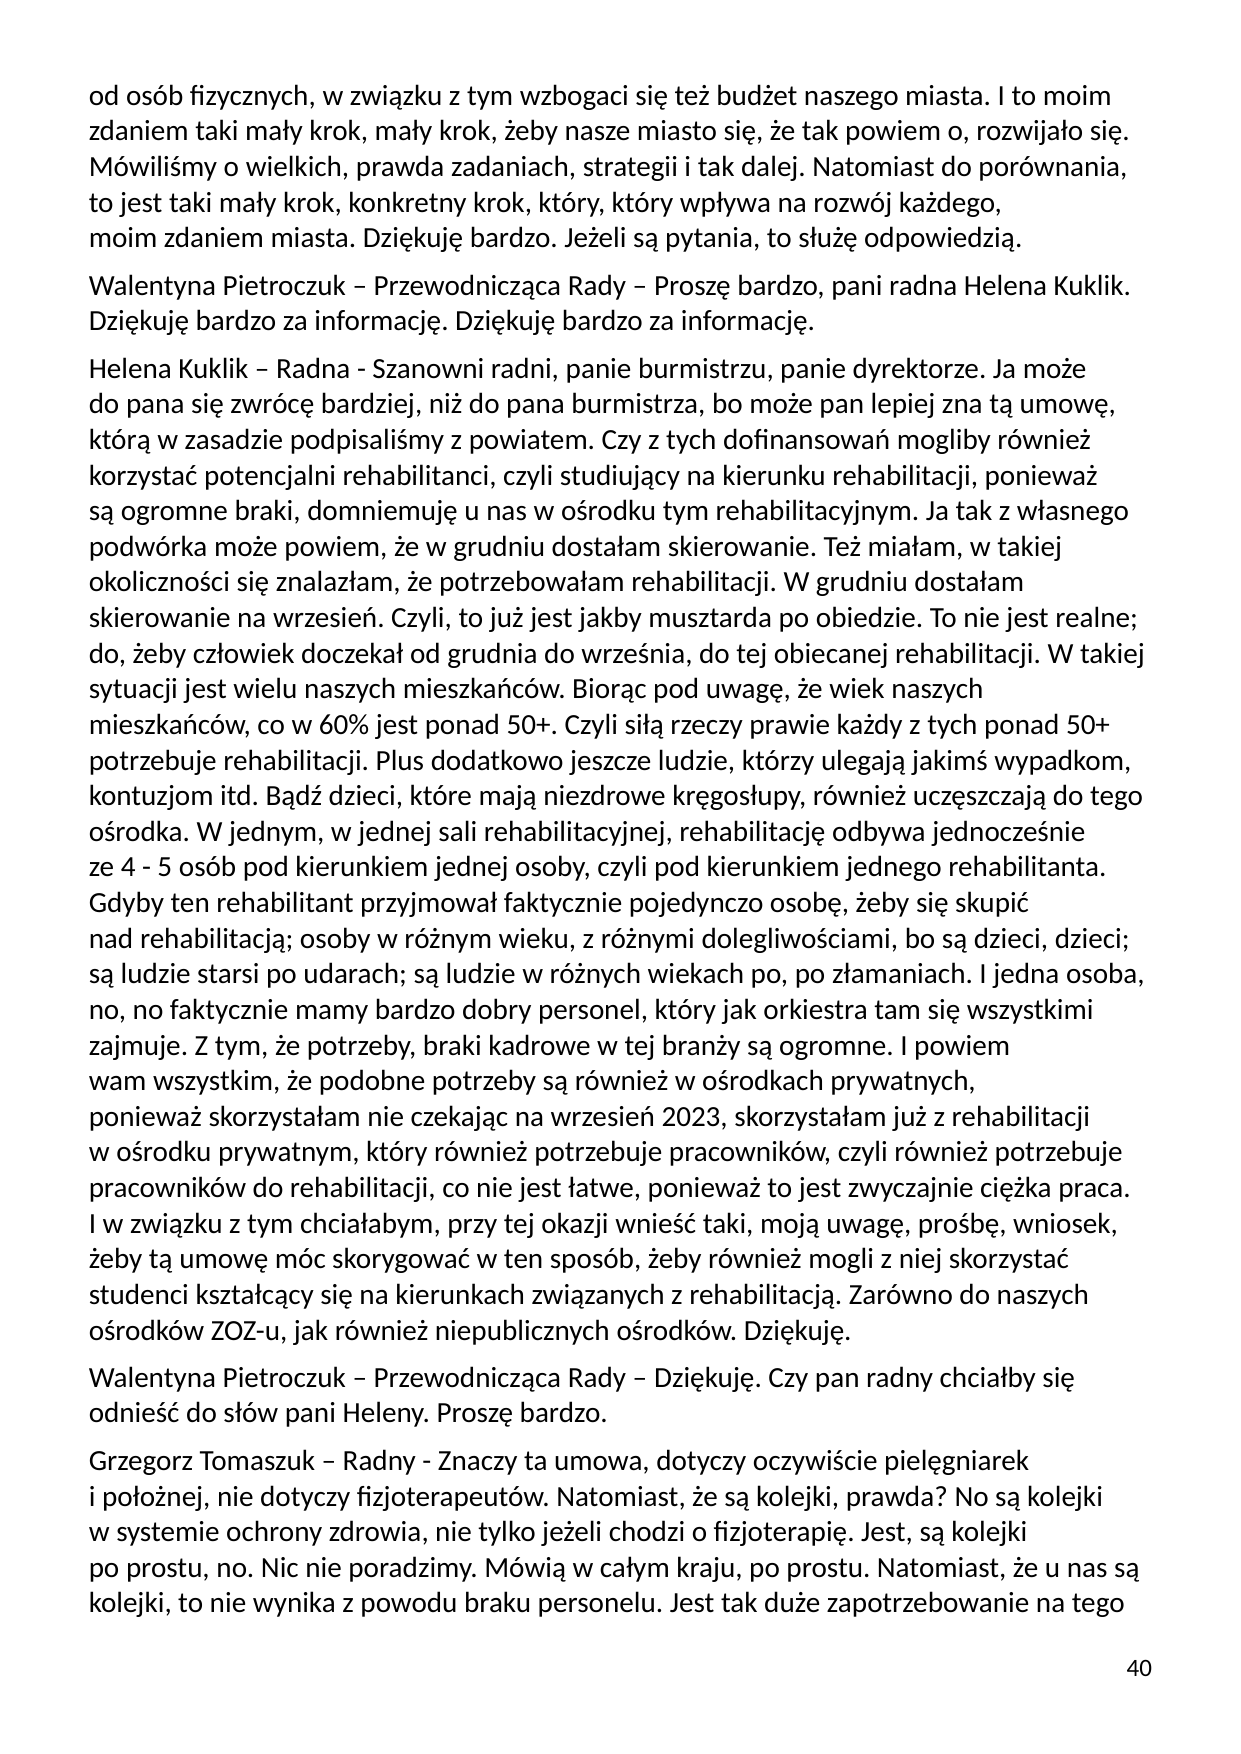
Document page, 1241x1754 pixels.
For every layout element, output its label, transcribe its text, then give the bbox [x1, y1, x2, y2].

text Grzegorz Tomaszuk – Radny - Znaczy ta umowa, dotyczy oczywiście pielęgniarek i położnej, nie dotyczy fizjoterapeutów. Natomiast, że są kolejki, prawda? No są kolejki w systemie ochrony zdrowia, nie tylko jeżeli chodzi o fizjoterapię. Jest, są kolejki po prostu, no. Nic nie poradzimy. Mówią w całym kraju, po prostu. Natomiast, że u nas są kolejki, to nie wynika z powodu braku personelu. Jest tak duże zapotrzebowanie na tego [88, 1442, 1152, 1620]
text Walentyna Pietroczuk – Przewodnicząca Rady – Proszę bardzo, pani radna Helena Kuklik. Dziękuję bardzo za informację. Dziękuję bardzo za informację. [88, 267, 1152, 338]
text Walentyna Pietroczuk – Przewodnicząca Rady – Dziękuję. Czy pan radny chciałby się odnieść do słów pani Heleny. Proszę bardzo. [88, 1359, 1152, 1430]
text Helena Kuklik – Radna - Szanowni radni, panie burmistrzu, panie dyrektorze. Ja może do pana się zwrócę bardziej, niż do pana burmistrza, bo może pan lepiej zna tą umowę, którą w zasadzie podpisaliśmy z powiatem. Czy z tych dofinansowań mogliby również korzystać potencjalni rehabilitanci, czyli studiujący na kierunku rehabilitacji, ponieważ są ogromne braki, domniemuję u nas w ośrodku tym rehabilitacyjnym. Ja tak z własnego podwórka może powiem, że w grudniu dostałam skierowanie. Też miałam, w takiej okoliczności się znalazłam, że potrzebowałam rehabilitacji. W grudniu dostałam skierowanie na wrzesień. Czyli, to już jest jakby musztarda po obiedzie. To nie jest realne; do, żeby człowiek doczekał od grudnia do września, do tej obiecanej rehabilitacji. W takiej sytuacji jest wielu naszych mieszkańców. Biorąc pod uwagę, że wiek naszych mieszkańców, co w 60% jest ponad 50+. Czyli siłą rzeczy prawie każdy z tych ponad 50+ potrzebuje rehabilitacji. Plus dodatkowo jeszcze ludzie, którzy ulegają jakimś wypadkom, kontuzjom itd. Bądź dzieci, które mają niezdrowe kręgosłupy, również uczęszczają do tego ośrodka. W jednym, w jednej sali rehabilitacyjnej, rehabilitację odbywa jednocześnie ze 4 - 5 osób pod kierunkiem jednej osoby, czyli pod kierunkiem jednego rehabilitanta. Gdyby ten rehabilitant przyjmował faktycznie pojedynczo osobę, żeby się skupić nad rehabilitacją; osoby w różnym wieku, z różnymi dolegliwościami, bo są dzieci, dzieci; są ludzie starsi po udarach; są ludzie w różnych wiekach po, po złamaniach. I jedna osoba, no, no faktycznie mamy bardzo dobry personel, który jak orkiestra tam się wszystkimi zajmuje. Z tym, że potrzeby, braki kadrowe w tej branży są ogromne. I powiem wam wszystkim, że podobne potrzeby są również w ośrodkach prywatnych, ponieważ skorzystałam nie czekając na wrzesień 2023, skorzystałam już z rehabilitacji w ośrodku prywatnym, który również potrzebuje pracowników, czyli również potrzebuje pracowników do rehabilitacji, co nie jest łatwe, ponieważ to jest zwyczajnie ciężka praca. I w związku z tym chciałabym, przy tej okazji wnieść taki, moją uwagę, prośbę, wniosek, żeby tą umowę móc skorygować w ten sposób, żeby również mogli z niej skorzystać studenci kształcący się na kierunkach związanych z rehabilitacją. Zarówno do naszych ośrodków ZOZ-u, jak również niepublicznych ośrodków. Dziękuję. [88, 350, 1152, 1347]
text od osób fizycznych, w związku z tym wzbogaci się też budżet naszego miasta. I to moim zdaniem taki mały krok, mały krok, żeby nasze miasto się, że tak powiem o, rozwijało się. Mówiliśmy o wielkich, prawda zadaniach, strategii i tak dalej. Natomiast do porównania, to jest taki mały krok, konkretny krok, który, który wpływa na rozwój każdego, moim zdaniem miasta. Dziękuję bardzo. Jeżeli są pytania, to służę odpowiedzią. [88, 77, 1152, 255]
